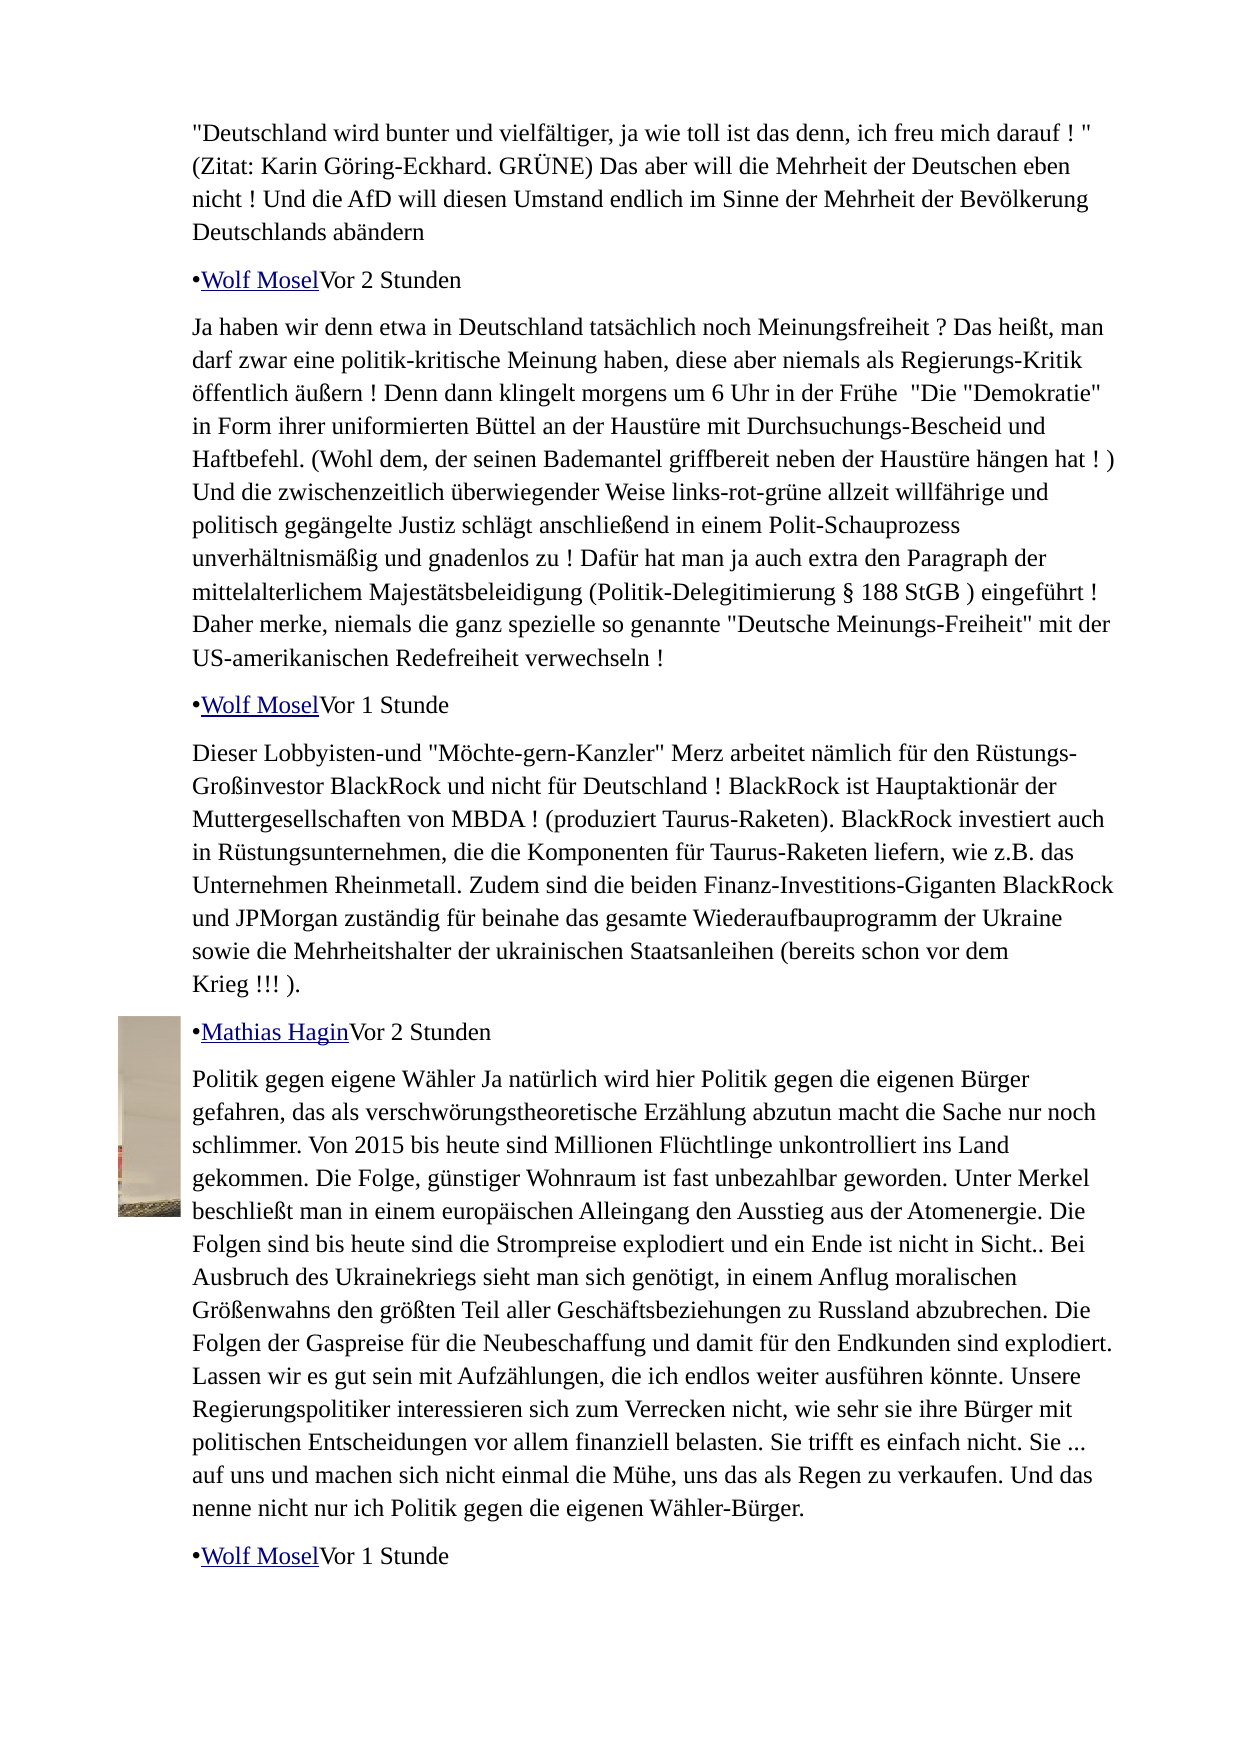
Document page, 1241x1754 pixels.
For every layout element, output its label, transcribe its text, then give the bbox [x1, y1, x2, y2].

list Wolf MoselVor 2 Stunden [118, 265, 1122, 327]
picture [118, 1016, 181, 1217]
list "Deutschland wird bunter und vielfältiger, ja wie toll ist das denn, ich freu mich darauf ! " (Zitat: Karin Göring-Eckhard. GRÜNE) Das aber will die Mehrheit der Deutschen eben nicht ! Und die AfD will diesen Umstand endlich im Sinne der Mehrheit der Bevölkerung Deutschlands abändern [118, 118, 1122, 246]
list Wolf MoselVor 1 Stunde [118, 690, 1122, 753]
list Ja haben wir denn etwa in Deutschland tatsächlich noch Meinungsfreiheit ? Das heißt, man darf zwar eine politik-kritische Meinung haben, diese aber niemals als Regierungs-Kritik öffentlich äußern ! Denn dann klingelt morgens um 6 Uhr in der Frühe "Die "Demokratie" in Form ihrer uniformierten Büttel an der Haustüre mit Durchsuchungs-Bescheid und Haftbefehl. (Wohl dem, der seinen Bademantel griffbereit neben der Haustüre hängen hat ! ) Und die zwischenzeitlich überwiegender Weise links-rot-grüne allzeit willfährige und politisch gegängelte Justiz schlägt anschließend in einem Polit-Schauprozess unverhältnismäßig und gnadenlos zu ! Dafür hat man ja auch extra den Paragraph der mittelalterlichem Majestätsbeleidigung (Politik-Delegitimierung § 188 StGB ) eingeführt ! Daher merke, niemals die ganz spezielle so genannte "Deutsche Meinungs-Freiheit" mit der US-amerikanischen Redefreiheit verwechseln ! [118, 312, 1122, 671]
list Mathias HaginVor 2 Stunden [181, 1017, 1122, 1045]
list Politik gegen eigene Wähler Ja natürlich wird hier Politik gegen die eigenen Bürger gefahren, das als verschwörungstheoretische Erzählung abzutun macht die Sache nur noch schlimmer. Von 2015 bis heute sind Millionen Flüchtlinge unkontrolliert ins Land gekommen. Die Folge, günstiger Wohnraum ist fast unbezahlbar geworden. Unter Merkel beschließt man in einem europäischen Alleingang den Ausstieg aus der Atomenergie. Die Folgen sind bis heute sind die Strompreise explodiert und ein Ende ist nicht in Sicht.. Bei Ausbruch des Ukrainekriegs sieht man sich genötigt, in einem Anflug moralischen Größenwahns den größten Teil aller Geschäftsbeziehungen zu Russland abzubrechen. Die Folgen der Gaspreise für die Neubeschaffung und damit für den Endkunden sind explodiert. Lassen wir es gut sein mit Aufzählungen, die ich endlos weiter ausführen könnte. Unsere Regierungspolitiker interessieren sich zum Verrecken nicht, wie sehr sie ihre Bürger mit politischen Entscheidungen vor allem finanziell belasten. Sie trifft es einfach nicht. Sie ... auf uns und machen sich nicht einmal die Mühe, uns das als Regen zu verkaufen. Und das nenne nicht nur ich Politik gegen die eigenen Wähler-Bürger. [118, 1064, 1122, 1522]
list Dieser Lobbyisten-und "Möchte-gern-Kanzler" Merz arbeitet nämlich für den Rüstungs-Großinvestor BlackRock und nicht für Deutschland ! BlackRock ist Hauptaktionär der Muttergesellschaften von MBDA ! (produziert Taurus-Raketen). BlackRock investiert auch in Rüstungsunternehmen, die die Komponenten für Taurus-Raketen liefern, wie z.B. das Unternehmen Rheinmetall. Zudem sind die beiden Finanz-Investitions-Giganten BlackRock und JPMorgan zuständig für beinahe das gesamte Wiederaufbauprogramm der Ukraine sowie die Mehrheitshalter der ukrainischen Staatsanleihen (bereits schon vor dem Krieg !!! ). [118, 738, 1122, 998]
list Wolf MoselVor 1 Stunde [118, 1541, 1122, 1603]
